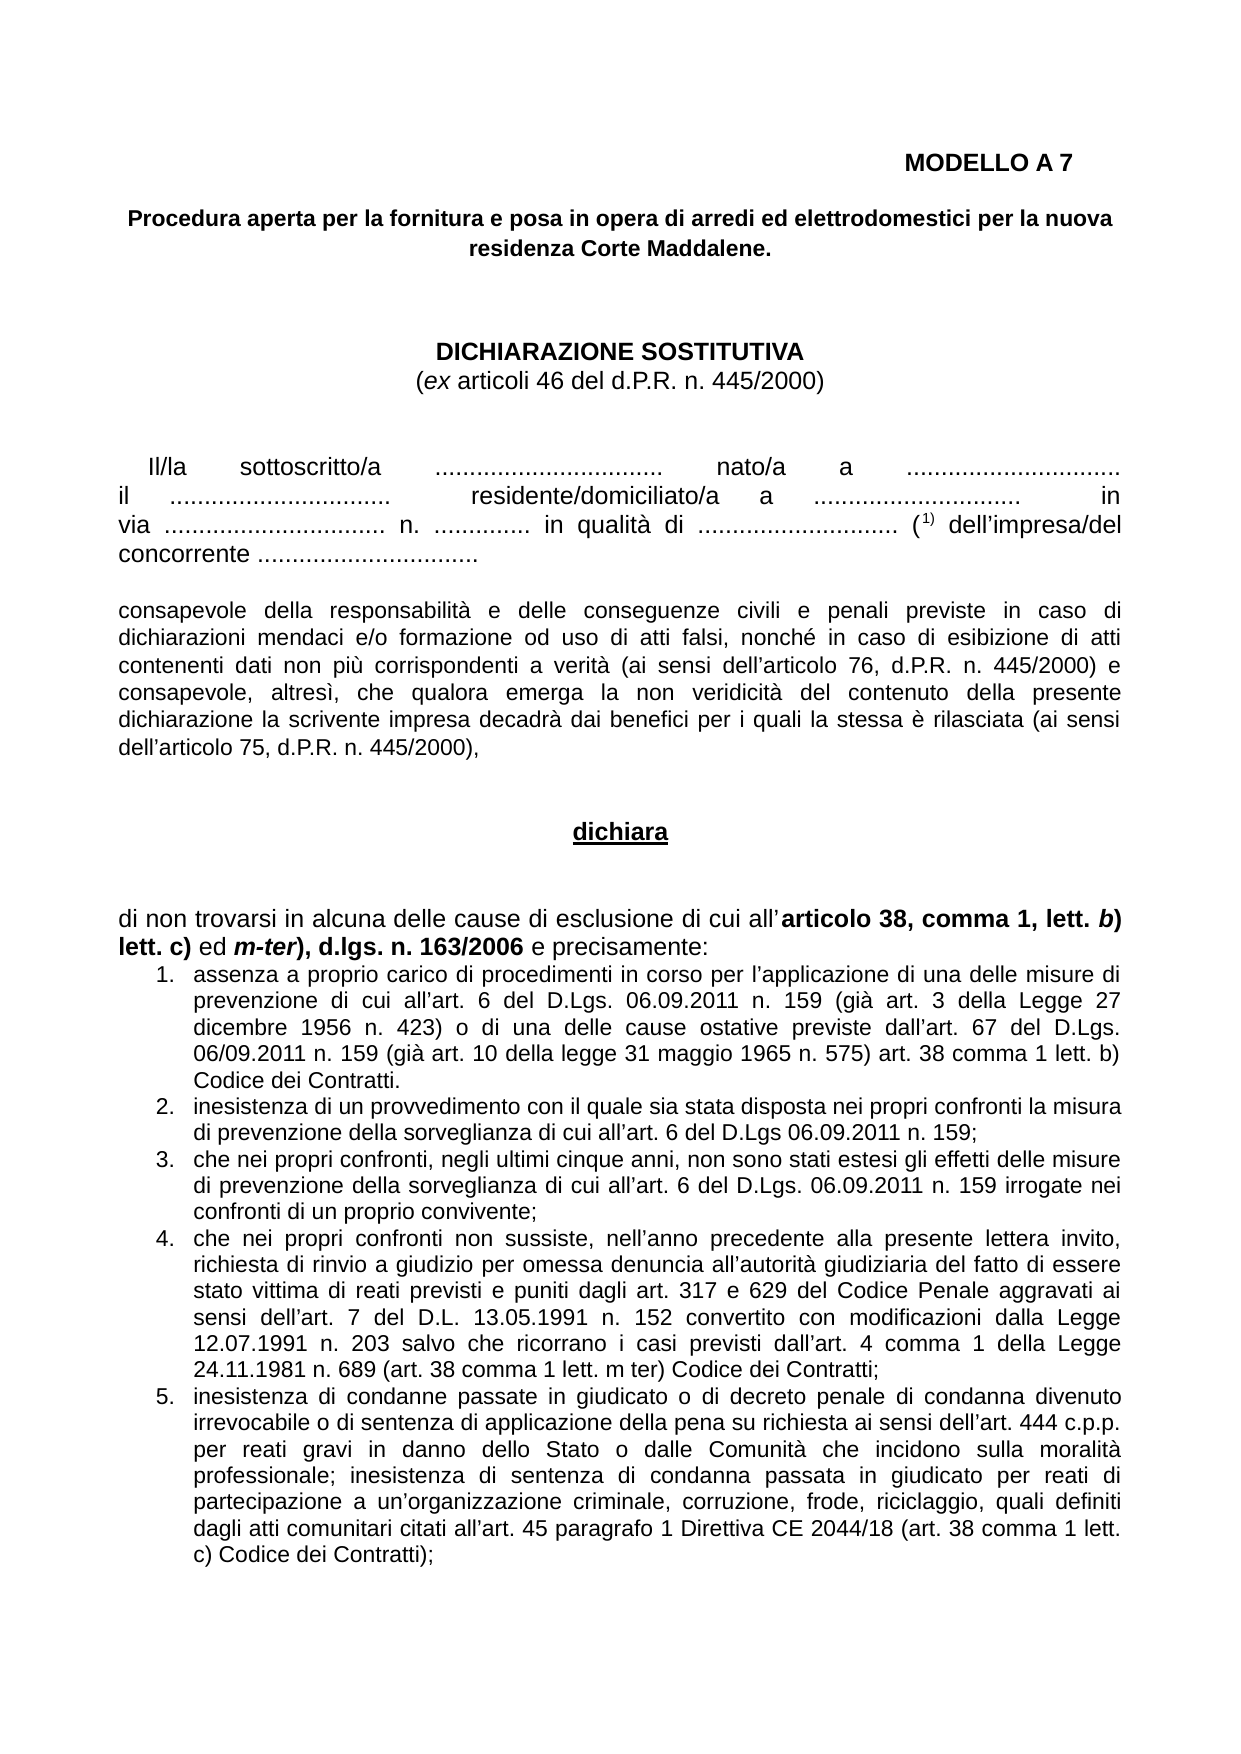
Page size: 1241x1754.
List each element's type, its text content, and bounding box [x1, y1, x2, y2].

list inesistenza di un provvedimento con il quale sia stata disposta nei propri confronti la misura di prevenzione della sorveglianza di cui all’art. 6 del D.Lgs 06.09.2011 n. 159; [156, 1093, 1122, 1146]
list che nei propri confronti, negli ultimi cinque anni, non sono stati estesi gli effetti delle misure di prevenzione della sorveglianza di cui all’art. 6 del D.Lgs. 06.09.2011 n. 159 irrogate nei confronti di un proprio convivente; [156, 1146, 1122, 1225]
list inesistenza di condanne passate in giudicato o di decreto penale di condanna divenuto irrevocabile o di sentenza di applicazione della pena su richiesta ai sensi dell’art. 444 c.p.p. per reati gravi in danno dello Stato o dalle Comunità che incidono sulla moralità professionale; inesistenza di sentenza di condanna passata in giudicato per reati di partecipazione a un’organizzazione criminale, corruzione, frode, riciclaggio, quali definiti dagli atti comunitari citati all’art. 45 paragrafo 1 Direttiva CE 2044/18 (art. 38 comma 1 lett. c) Codice dei Contratti); [156, 1383, 1122, 1567]
text consapevole della responsabilità e delle conseguenze civili e penali previste in caso di dichiarazioni mendaci e/o formazione od uso di atti falsi, nonché in caso di esibizione di atti contenenti dati non più corrispondenti a verità (ai sensi dell’articolo 76, d.P.R. n. 445/2000) e consapevole, altresì, che qualora emerga la non veridicità del contenuto della presente dichiarazione la scrivente impresa decadrà dai benefici per i quali la stessa è rilasciata (ai sensi dell’articolo 75, d.P.R. n. 445/2000), [118, 596, 1122, 760]
text Procedura aperta per la fornitura e posa in opera di arredi ed elettrodomestici per la nuova residenza Corte Maddalene. [118, 205, 1122, 262]
text (ex articoli 46 del d.P.R. n. 445/2000) [118, 366, 1122, 395]
text DICHIARAZIONE SOSTITUTIVA [118, 337, 1122, 366]
text di non trovarsi in alcuna delle cause di esclusione di cui all’articolo 38, comma 1, lett. b) lett. c) ed m-ter), d.lgs. n. 163/2006 e precisamente: [118, 904, 1122, 961]
text MODELLO A 7 [782, 148, 1122, 176]
text dichiara [118, 817, 1122, 846]
list che nei propri confronti non sussiste, nell’anno precedente alla presente lettera invito, richiesta di rinvio a giudizio per omessa denuncia all’autorità giudiziaria del fatto di essere stato vittima di reati previsti e puniti dagli art. 317 e 629 del Codice Penale aggravati ai sensi dell’art. 7 del D.L. 13.05.1991 n. 152 convertito con modificazioni dalla Legge 12.07.1991 n. 203 salvo che ricorrano i casi previsti dall’art. 4 comma 1 della Legge 24.11.1981 n. 689 (art. 38 comma 1 lett. m ter) Codice dei Contratti; [156, 1225, 1122, 1383]
text Il/la sottoscritto/a ................................. nato/a a ............................... il ................................ residente/domiciliato/a a .............................. in via ................................ n. .............. in qualità di ............................. (1) dell’impresa/del concorrente ................................ [118, 452, 1122, 567]
list assenza a proprio carico di procedimenti in corso per l’applicazione di una delle misure di prevenzione di cui all’art. 6 del D.Lgs. 06.09.2011 n. 159 (già art. 3 della Legge 27 dicembre 1956 n. 423) o di una delle cause ostative previste dall’art. 67 del D.Lgs. 06/09.2011 n. 159 (già art. 10 della legge 31 maggio 1965 n. 575) art. 38 comma 1 lett. b) Codice dei Contratti. [156, 961, 1122, 1093]
